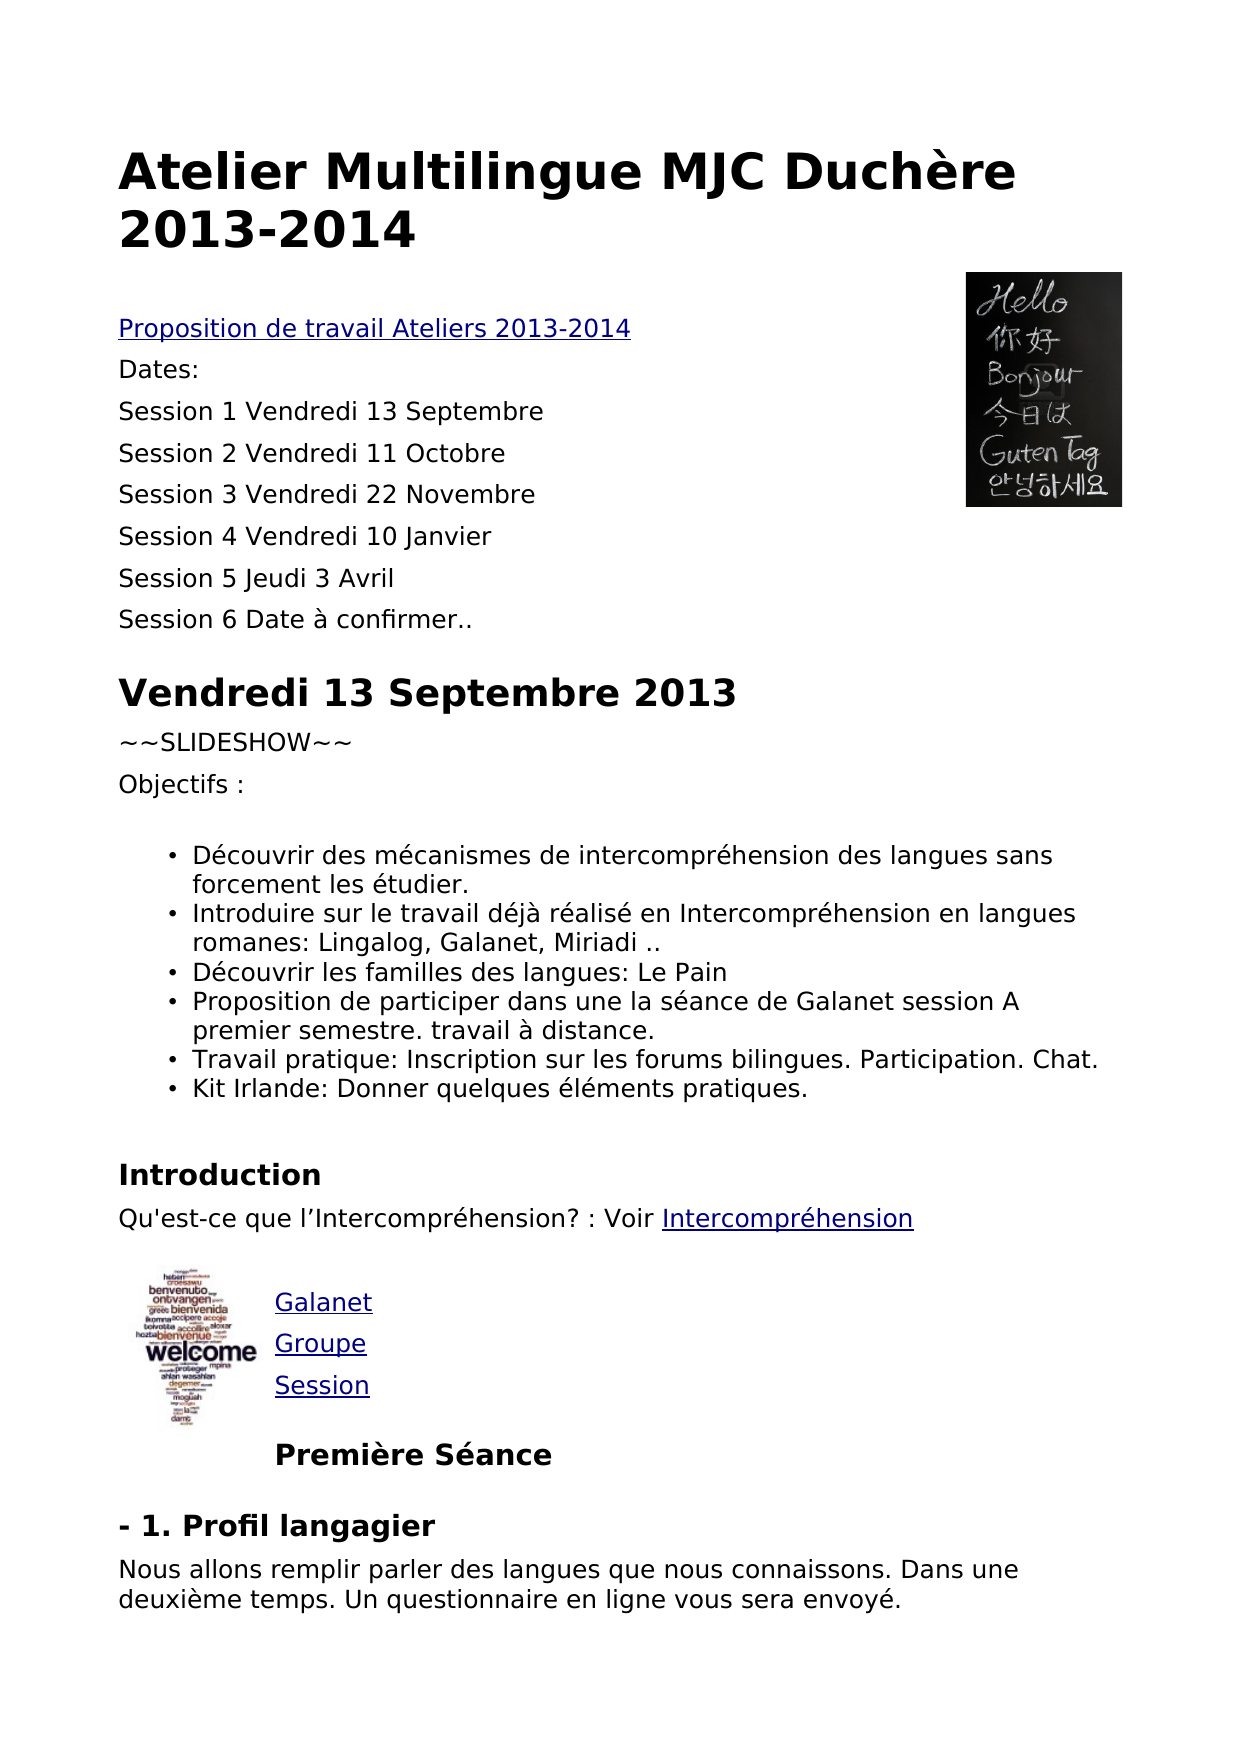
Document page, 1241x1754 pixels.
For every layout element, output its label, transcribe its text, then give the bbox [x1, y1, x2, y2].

list Proposition de participer dans une la séance de Galanet session A premier semestre. travail à distance. [177, 987, 1122, 1045]
text Session [275, 1371, 1122, 1400]
text Session 1 Vendredi 13 Septembre [118, 397, 965, 426]
subtitle - 1. Profil langagier [118, 1509, 1122, 1543]
text Galanet [275, 1288, 1122, 1317]
text Objectifs : [118, 770, 1122, 799]
text Session 2 Vendredi 11 Octobre [118, 439, 965, 468]
text Qu'est-ce que l’Intercompréhension? : Voir Intercompréhension [118, 1204, 1122, 1234]
list Introduire sur le travail déjà réalisé en Intercompréhension en langues romanes: Lingalog, Galanet, Miriadi .. [177, 899, 1122, 958]
list Découvrir des mécanismes de intercompréhension des langues sans forcement les étudier. [177, 841, 1122, 899]
subtitle Vendredi 13 Septembre 2013 [118, 672, 1122, 716]
subtitle Première Séance [118, 1438, 1122, 1472]
picture [965, 272, 1123, 507]
subtitle Atelier Multilingue MJC Duchère 2013-2014 [118, 143, 1122, 259]
list Découvrir les familles des langues: Le Pain [177, 958, 1122, 987]
text Session 4 Vendredi 10 Janvier [118, 522, 1122, 551]
text Session 6 Date à confirmer.. [118, 605, 1122, 634]
text Groupe [275, 1329, 1122, 1359]
text Nous allons remplir parler des langues que nous connaissons. Dans une deuxième temps. Un questionnaire en ligne vous sera envoyé. [118, 1556, 1122, 1614]
text Session 3 Vendredi 22 Novembre [118, 480, 1122, 509]
text Dates: [118, 355, 965, 384]
text ~~SLIDESHOW~~ [118, 728, 1122, 757]
text Session 5 Jeudi 3 Avril [118, 564, 1122, 593]
subtitle Introduction [118, 1158, 1122, 1192]
picture [118, 1246, 275, 1448]
text Proposition de travail Ateliers 2013-2014 [118, 314, 965, 343]
list Kit Irlande: Donner quelques éléments pratiques. [177, 1074, 1122, 1103]
list Travail pratique: Inscription sur les forums bilingues. Participation. Chat. [177, 1045, 1122, 1074]
